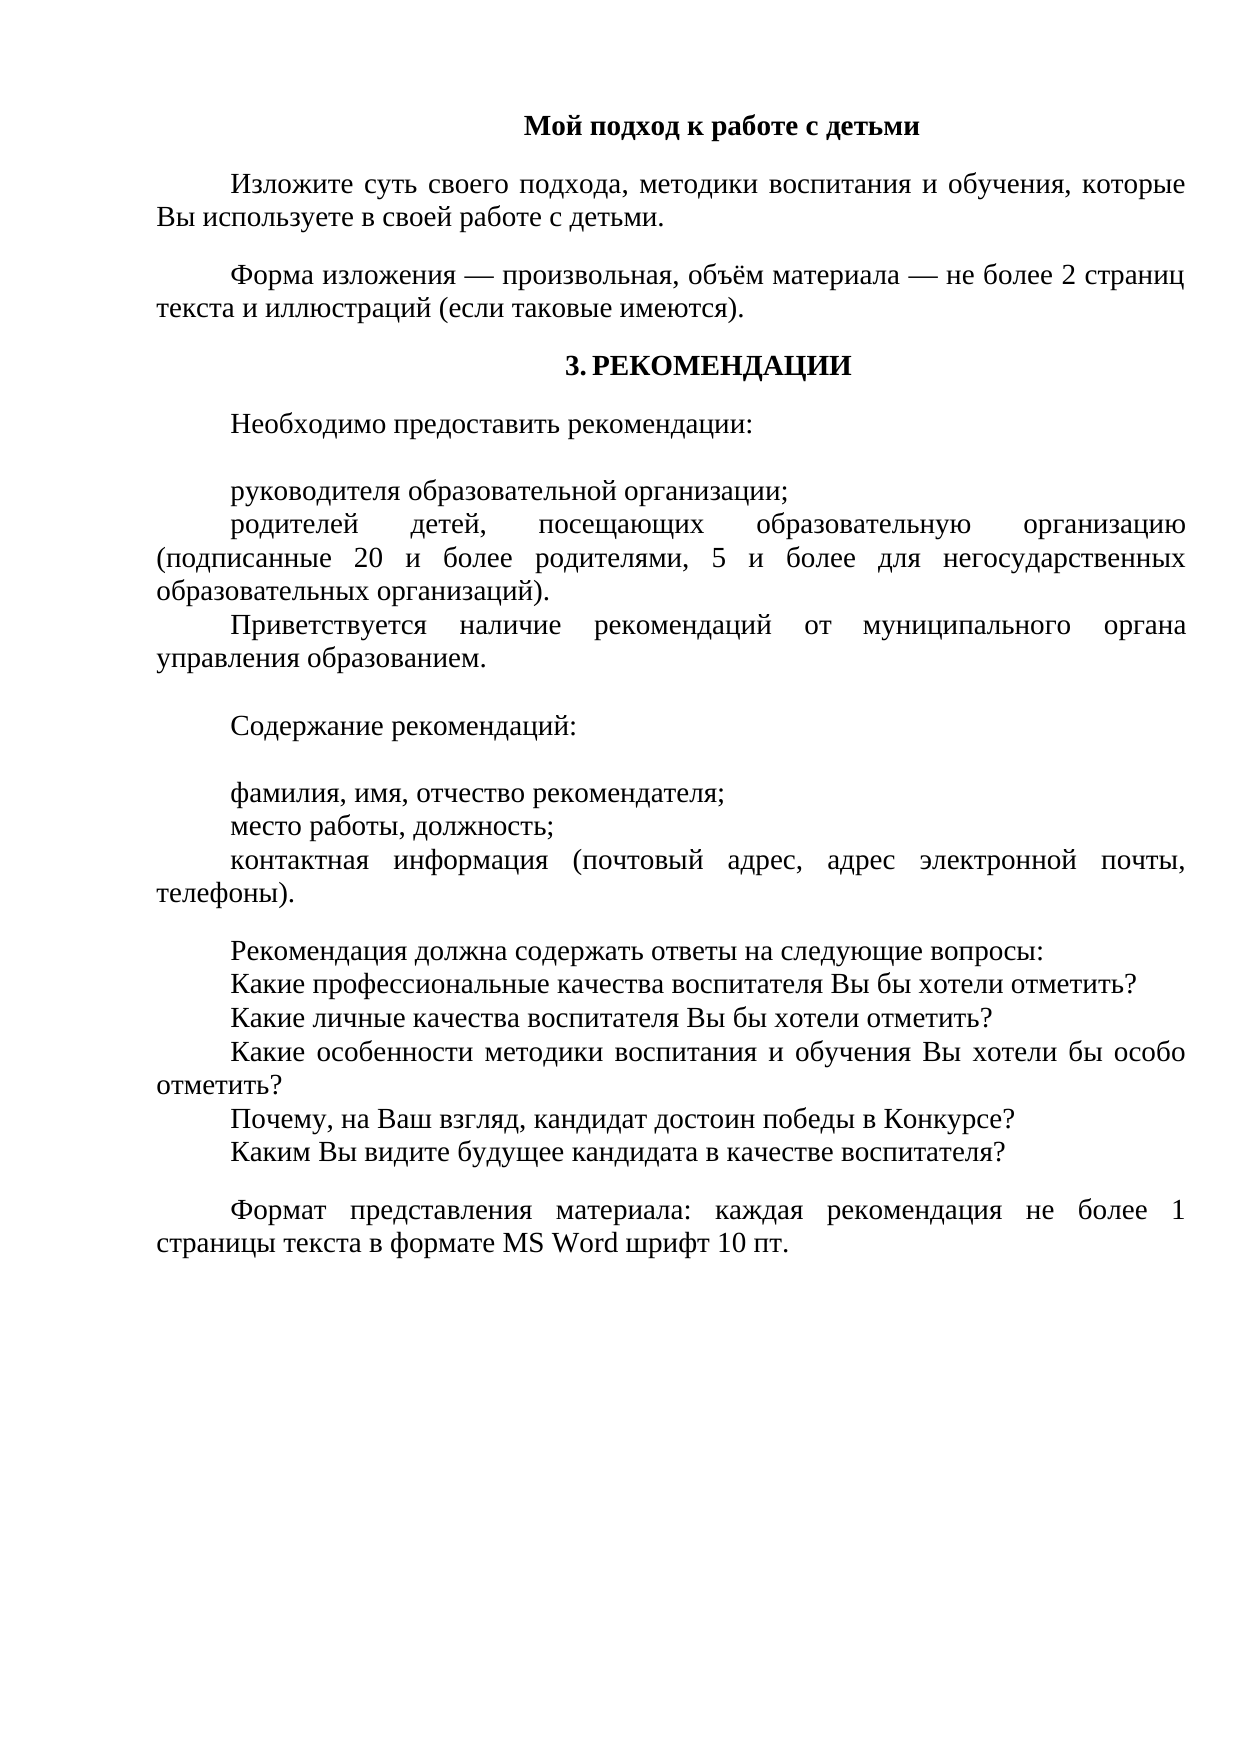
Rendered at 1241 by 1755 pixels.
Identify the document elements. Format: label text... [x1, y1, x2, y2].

text 3. РЕКОМЕНДАЦИИ [156, 348, 1186, 382]
text Форма изложения — произвольная, объём материала — не более 2 страниц текста и иллюстраций (если таковые имеются). [156, 257, 1186, 324]
text Приветствуется наличие рекомендаций от муниципального органа управления образованием. [156, 607, 1186, 674]
text место работы, должность; [156, 808, 1186, 842]
text Какие личные качества воспитателя Вы бы хотели отметить? [156, 1000, 1186, 1034]
text Какие особенности методики воспитания и обучения Вы хотели бы особо отметить? [156, 1034, 1186, 1101]
text фамилия, имя, отчество рекомендателя; [156, 775, 1186, 808]
text Какие профессиональные качества воспитателя Вы бы хотели отметить? [156, 967, 1186, 1000]
text Почему, на Ваш взгляд, кандидат достоин победы в Конкурсе? [156, 1101, 1186, 1134]
text Содержание рекомендаций: [156, 708, 1186, 741]
text контактная информация (почтовый адрес, адрес электронной почты, телефоны). [156, 842, 1186, 909]
text Каким Вы видите будущее кандидата в качестве воспитателя? [156, 1134, 1186, 1168]
text Формат представления материала: каждая рекомендация не более 1 страницы текста в формате MS Word шрифт 10 пт. [156, 1192, 1186, 1259]
text Рекомендация должна содержать ответы на следующие вопросы: [156, 933, 1186, 967]
text Необходимо предоставить рекомендации: [156, 406, 1186, 439]
text родителей детей, посещающих образовательную организацию (подписанные 20 и более родителями, 5 и более для негосударственных образовательных организаций). [156, 506, 1186, 607]
text руководителя образовательной организации; [156, 473, 1186, 506]
text Мой подход к работе с детьми [156, 108, 1213, 142]
text Изложите суть своего подхода, методики воспитания и обучения, которые Вы используете в своей работе с детьми. [156, 166, 1186, 233]
